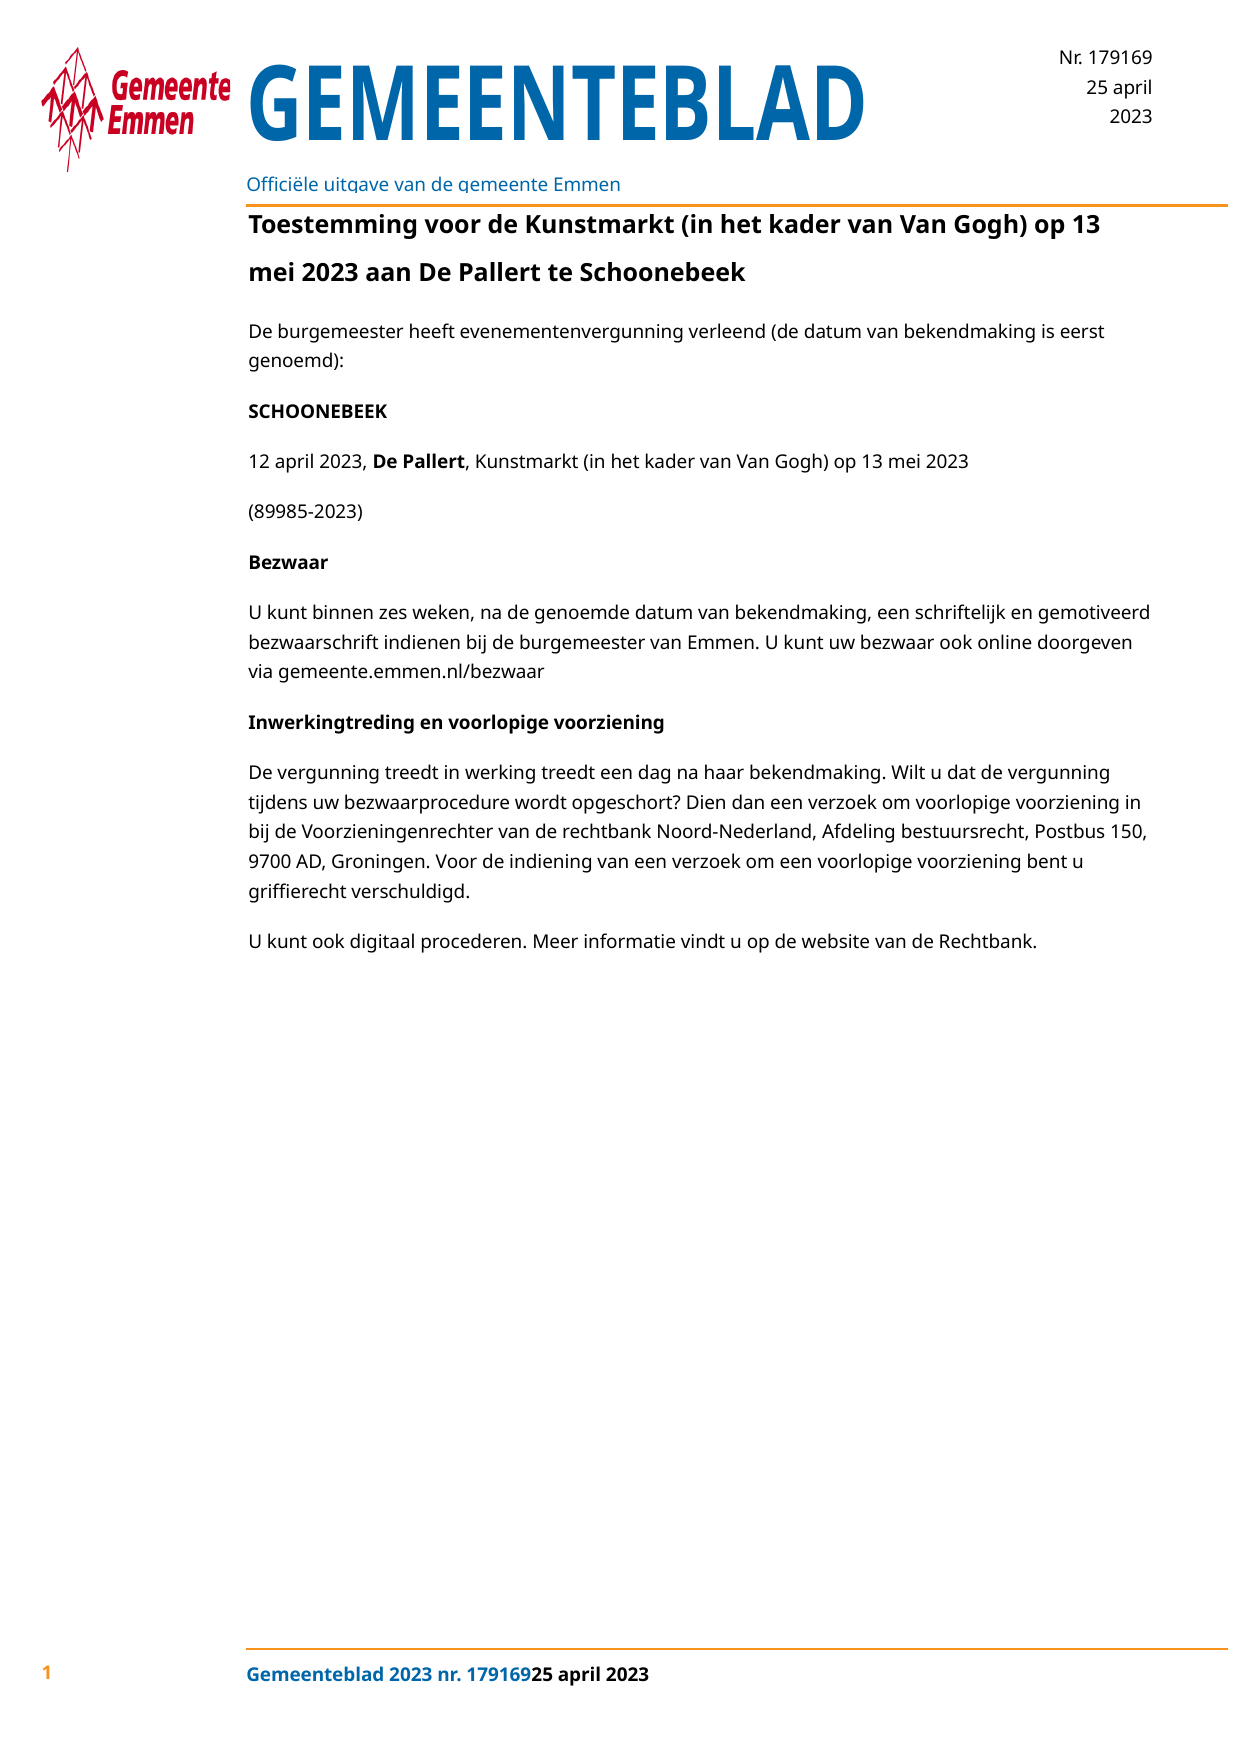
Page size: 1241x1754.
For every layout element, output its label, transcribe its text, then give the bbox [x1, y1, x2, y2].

text Toestemming voor de Kunstmarkt (in het kader van Van Gogh) op 13 mei 2023 aan De Pallert te Schoonebeek [248, 207, 1152, 288]
text U kunt binnen zes weken, na de genoemde datum van bekendmaking, een schriftelijk en gemotiveerd bezwaarschrift indienen bij de burgemeester van Emmen. U kunt uw bezwaar ook online doorgeven via gemeente.emmen.nl/bezwaar [248, 599, 1152, 684]
text De vergunning treedt in werking treedt een dag na haar bekendmaking. Wilt u dat de vergunning tijdens uw bezwaarprocedure wordt opgeschort? Dien dan een verzoek om voorlopige voorziening in bij de Voorzieningenrechter van de rechtbank Noord-Nederland, Afdeling bestuursrecht, Postbus 150, 9700 AD, Groningen. Voor de indiening van een verzoek om een voorlopige voorziening bent u griffierecht verschuldigd. [248, 759, 1152, 904]
text Inwerkingtreding en voorlopige voorziening [248, 709, 1152, 735]
text (89985-2023) [248, 499, 1152, 524]
text De burgemeester heeft evenementenvergunning verleend (de datum van bekendmaking is eerst genoemd): [248, 318, 1152, 373]
text 12 april 2023, De Pallert, Kunstmarkt (in het kader van Van Gogh) op 13 mei 2023 [248, 448, 1152, 474]
text Bezwaar [248, 549, 1152, 575]
text U kunt ook digitaal procederen. Meer informatie vindt u op de website van de Rechtbank. [248, 928, 1152, 954]
picture [41, 47, 231, 172]
text SCHOONEBEEK [248, 398, 1152, 424]
